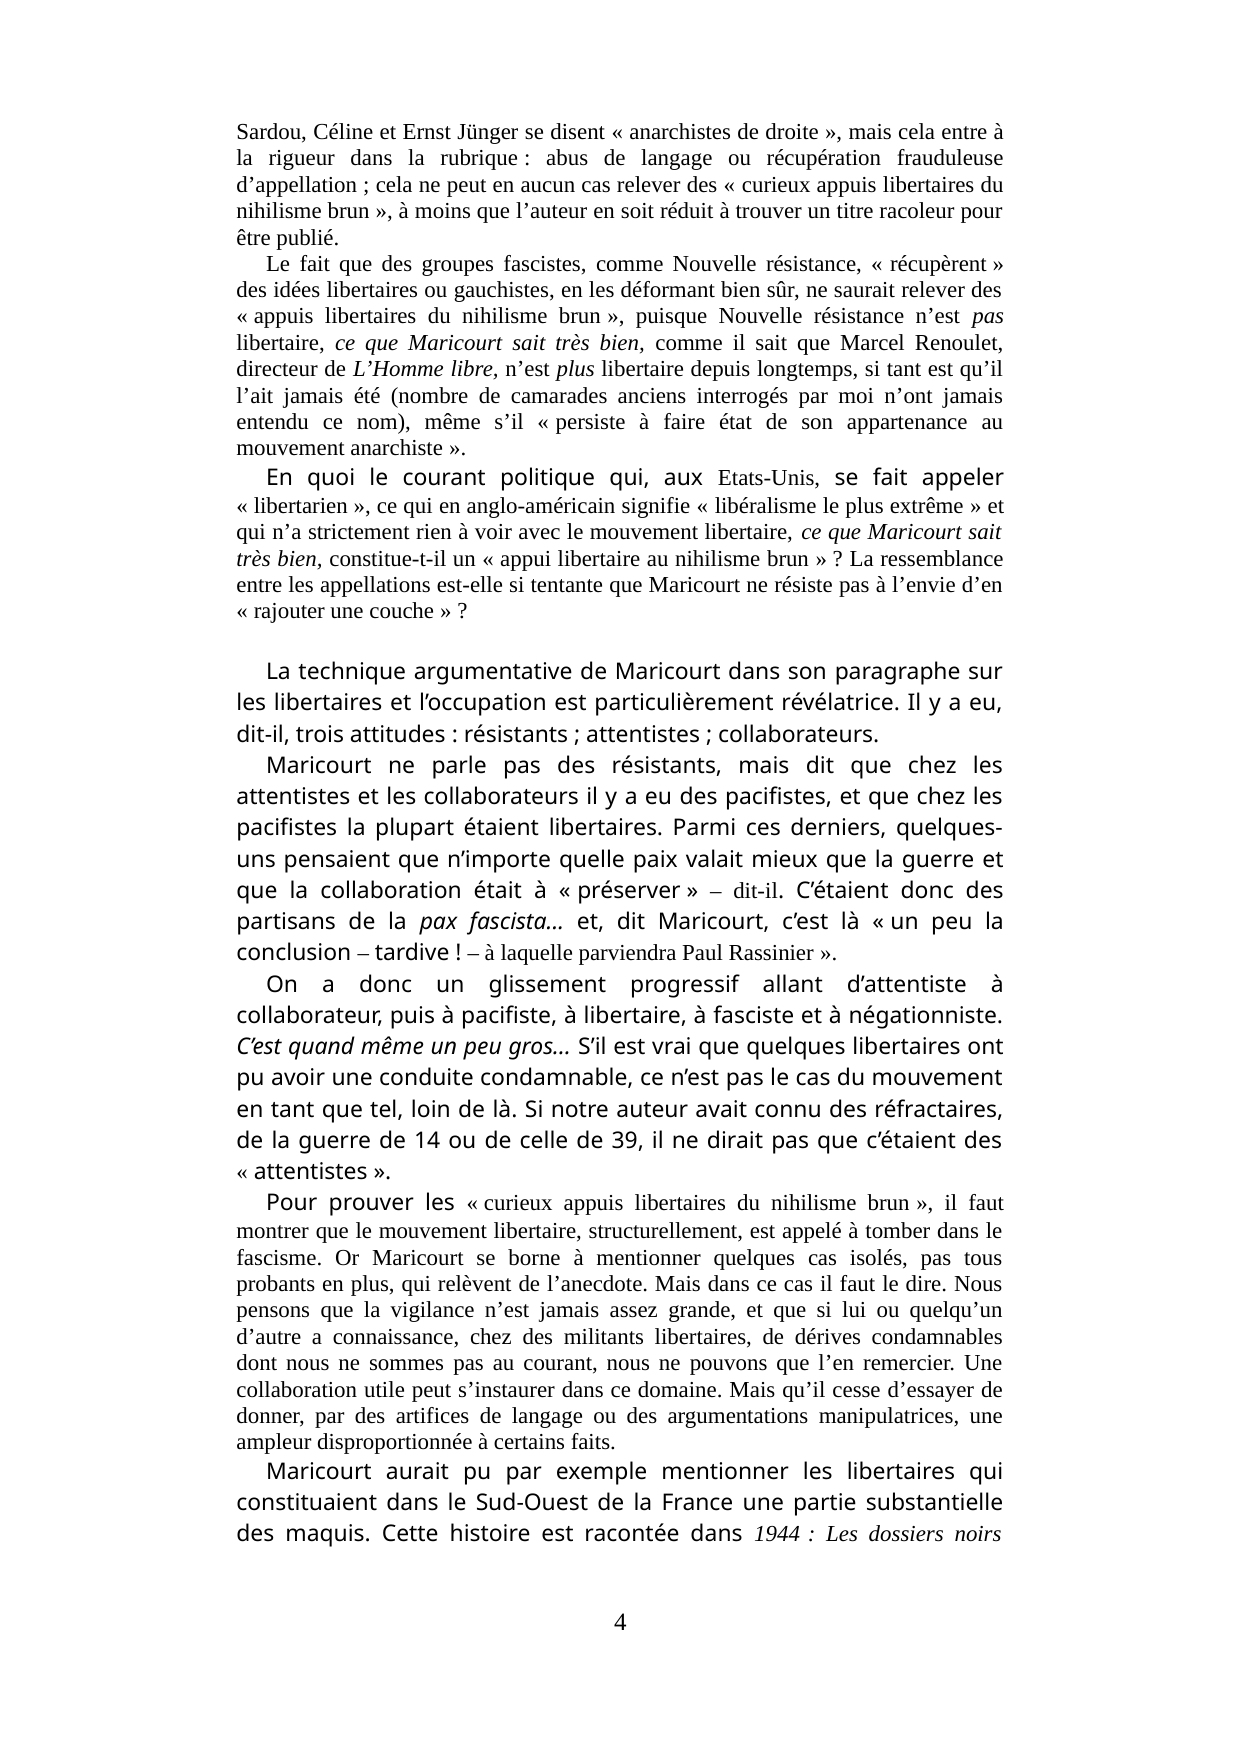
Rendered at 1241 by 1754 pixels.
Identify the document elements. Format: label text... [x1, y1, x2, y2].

text Pour prouver les « curieux appuis libertaires du nihilisme brun », il faut montrer que le mouvement libertaire, structurellement, est appelé à tomber dans le fascisme. Or Maricourt se borne à mentionner quelques cas isolés, pas tous probants en plus, qui relèvent de l’anecdote. Mais dans ce cas il faut le dire. Nous pensons que la vigilance n’est jamais assez grande, et que si lui ou quelqu’un d’autre a connaissance, chez des militants libertaires, de dérives condamnables dont nous ne sommes pas au courant, nous ne pouvons que l’en remercier. Une collaboration utile peut s’instaurer dans ce domaine. Mais qu’il cesse d’essayer de donner, par des artifices de langage ou des argumentations manipulatrices, une ampleur disproportionnée à certains faits. [236, 1186, 1004, 1455]
text Maricourt ne parle pas des résistants, mais dit que chez les attentistes et les collaborateurs il y a eu des pacifistes, et que chez les pacifistes la plupart étaient libertaires. Parmi ces derniers, quelques-uns pensaient que n’importe quelle paix valait mieux que la guerre et que la collaboration était à « préserver » – dit-il. C’étaient donc des partisans de la pax fascista... et, dit Maricourt, c’est là « un peu la conclusion – tardive ! – à laquelle parviendra Paul Rassinier ». [236, 749, 1004, 967]
text Le fait que des groupes fascistes, comme Nouvelle résistance, « récupèrent » des idées libertaires ou gauchistes, en les déformant bien sûr, ne saurait relever des « appuis libertaires du nihilisme brun », puisque Nouvelle résistance n’est pas libertaire, ce que Maricourt sait très bien, comme il sait que Marcel Renoulet, directeur de L’Homme libre, n’est plus libertaire depuis longtemps, si tant est qu’il l’ait jamais été (nombre de camarades anciens interrogés par moi n’ont jamais entendu ce nom), même s’il « persiste à faire état de son appartenance au mouvement anarchiste ». [236, 250, 1004, 461]
text Maricourt aurait pu par exemple mentionner les libertaires qui constituaient dans le Sud-Ouest de la France une partie substantielle des maquis. Cette histoire est racontée dans 1944 : Les dossiers noirs [236, 1455, 1004, 1548]
text En quoi le courant politique qui, aux Etats-Unis, se fait appeler « libertarien », ce qui en anglo-américain signifie « libéralisme le plus extrême » et qui n’a strictement rien à voir avec le mouvement libertaire, ce que Maricourt sait très bien, constitue-t-il un « appui libertaire au nihilisme brun » ? La ressemblance entre les appellations est-elle si tentante que Maricourt ne résiste pas à l’envie d’en « rajouter une couche » ? [236, 461, 1004, 624]
text On a donc un glissement progressif allant d’attentiste à collaborateur, puis à pacifiste, à libertaire, à fasciste et à négationniste. C’est quand même un peu gros... S’il est vrai que quelques libertaires ont pu avoir une conduite condamnable, ce n’est pas le cas du mouvement en tant que tel, loin de là. Si notre auteur avait connu des réfractaires, de la guerre de 14 ou de celle de 39, il ne dirait pas que c’étaient des « attentistes ». [236, 967, 1004, 1186]
text La technique argumentative de Maricourt dans son paragraphe sur les libertaires et l’occupation est particulièrement révélatrice. Il y a eu, dit-il, trois attitudes : résistants ; attentistes ; collaborateurs. [236, 655, 1004, 749]
text Sardou, Céline et Ernst Jünger se disent « anarchistes de droite », mais cela entre à la rigueur dans la rubrique : abus de langage ou récupération frauduleuse d’appellation ; cela ne peut en aucun cas relever des « curieux appuis libertaires du nihilisme brun », à moins que l’auteur en soit réduit à trouver un titre racoleur pour être publié. [236, 118, 1004, 250]
